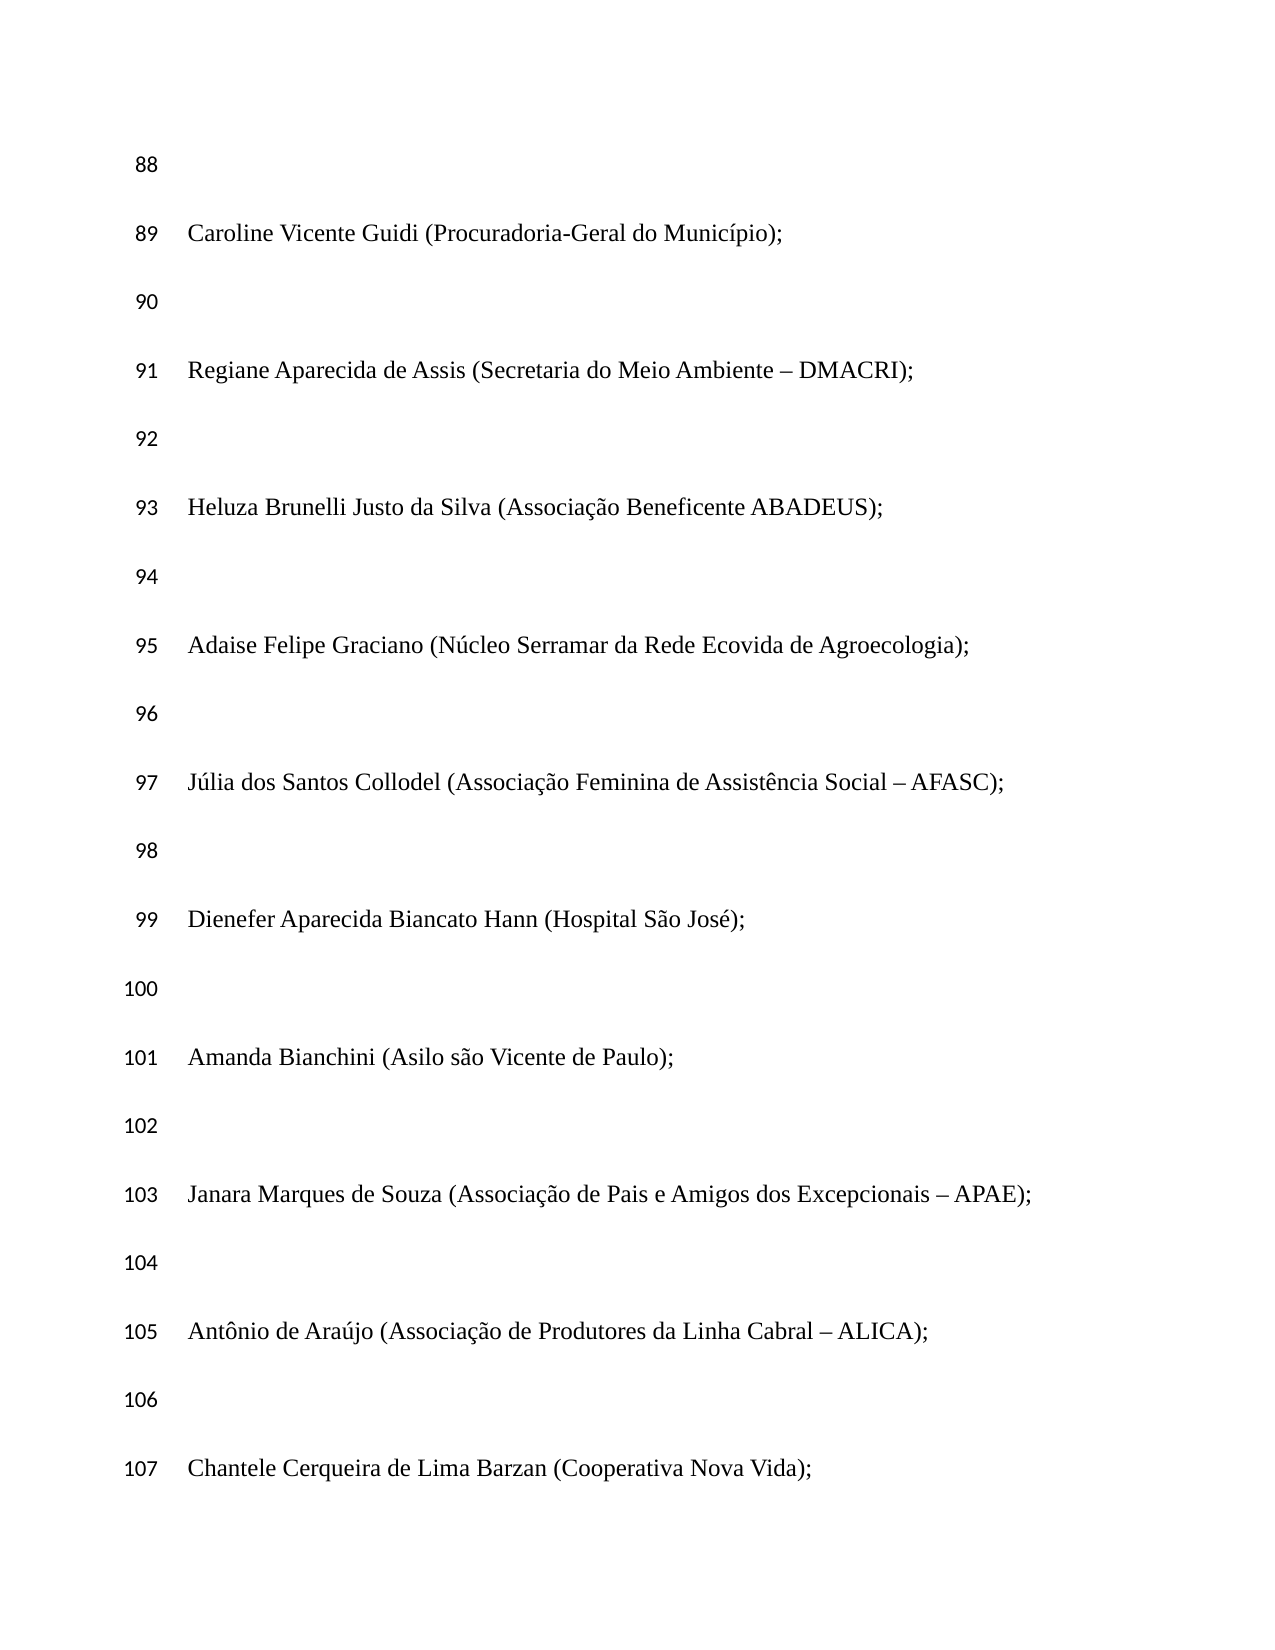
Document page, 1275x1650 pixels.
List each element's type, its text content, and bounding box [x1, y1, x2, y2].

text Heluza Brunelli Justo da Silva (Associação Beneficente ABADEUS); [187, 492, 1087, 521]
text Júlia dos Santos Collodel (Associação Feminina de Assistência Social – AFASC); [187, 767, 1087, 796]
text Caroline Vicente Guidi (Procuradoria-Geral do Município); [187, 218, 1087, 247]
text Janara Marques de Souza (Associação de Pais e Amigos dos Excepcionais – APAE); [187, 1179, 1087, 1208]
text Adaise Felipe Graciano (Núcleo Serramar da Rede Ecovida de Agroecologia); [187, 630, 1087, 658]
text Amanda Bianchini (Asilo são Vicente de Paulo); [187, 1042, 1087, 1070]
text Dienefer Aparecida Biancato Hann (Hospital São José); [187, 904, 1087, 933]
text Antônio de Araújo (Associação de Produtores da Linha Cabral – ALICA); [187, 1316, 1087, 1345]
text Chantele Cerqueira de Lima Barzan (Cooperativa Nova Vida); [187, 1453, 1087, 1482]
text Regiane Aparecida de Assis (Secretaria do Meio Ambiente – DMACRI); [187, 355, 1087, 384]
